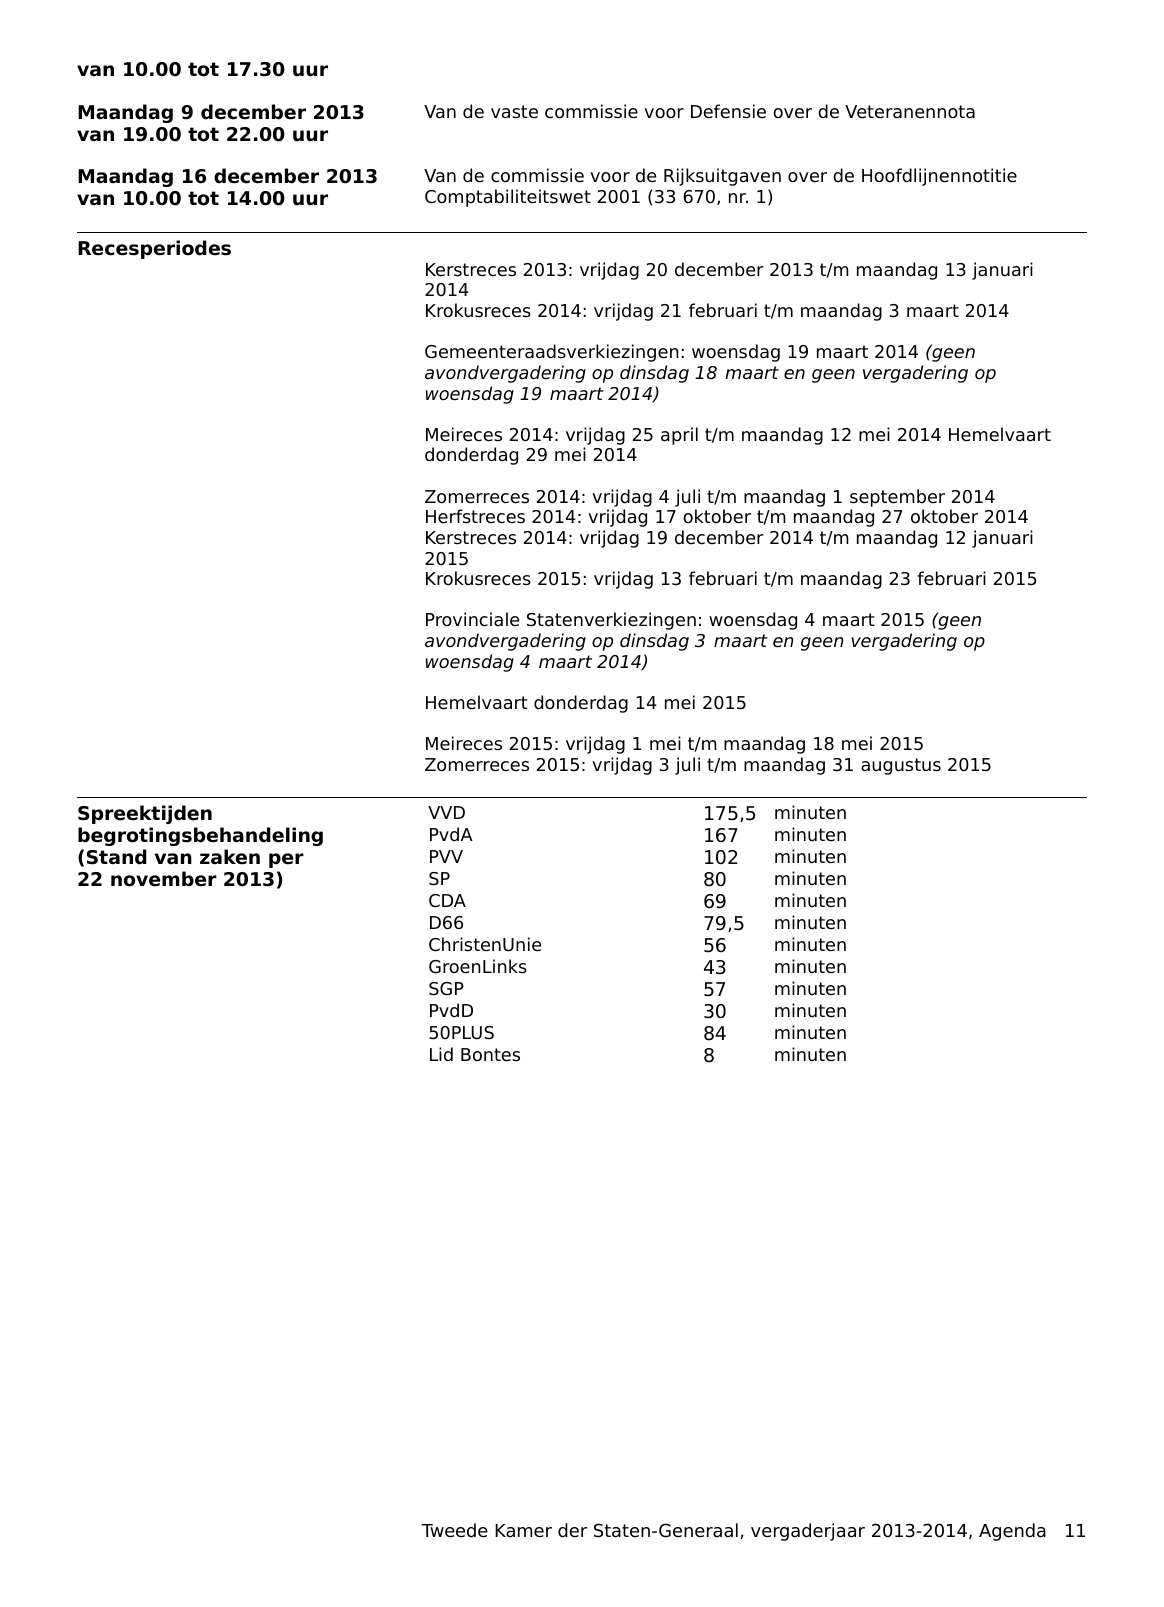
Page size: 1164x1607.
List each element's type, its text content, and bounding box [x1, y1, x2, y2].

table_cell 69 [697, 891, 768, 913]
table_cell 30 [697, 1001, 768, 1023]
table_cell [418, 466, 1087, 487]
table_cell [401, 342, 418, 404]
table_cell Krokusreces 2015: vrijdag 13 februari t/m maandag 23 februari 2015 [418, 569, 1087, 590]
table_cell Kerstreces 2014: vrijdag 19 december 2014 t/m maandag 12 januari 2015 [418, 528, 1087, 569]
table_cell [404, 1045, 422, 1067]
table_cell [77, 913, 404, 935]
table_cell [401, 755, 418, 775]
table_cell Zomerreces 2014: vrijdag 4 juli t/m maandag 1 september 2014 [418, 487, 1087, 507]
table_cell Hemelvaart donderdag 14 mei 2015 [418, 693, 1087, 713]
table_cell [418, 146, 1087, 166]
table_cell [401, 487, 418, 507]
table_cell [77, 935, 404, 957]
table_cell [418, 672, 1087, 693]
table_cell [77, 1045, 404, 1067]
table_cell [77, 714, 401, 734]
table_cell [401, 81, 418, 102]
table_cell [404, 957, 422, 979]
table_cell Zomerreces 2015: vrijdag 3 juli t/m maandag 31 augustus 2015 [418, 755, 1087, 775]
table_cell [401, 466, 418, 487]
table_cell [77, 322, 401, 342]
table_header Recesperiodes [77, 233, 401, 260]
table_cell [77, 672, 401, 693]
table_header VVD [422, 798, 697, 825]
table_cell [77, 1023, 404, 1045]
table_cell [401, 301, 418, 322]
table_cell Maandag 16 december 2013 van 10.00 tot 14.00 uur [77, 166, 401, 210]
table_cell Van de vaste commissie voor Defensie over de Veteranennota [418, 102, 1087, 146]
table_cell [418, 714, 1087, 734]
table_cell [77, 425, 401, 466]
table_cell [401, 59, 418, 81]
table_cell Meireces 2014: vrijdag 25 april t/m maandag 12 mei 2014 Hemelvaart donderdag 29 mei 2014 [418, 425, 1087, 466]
table_cell [404, 847, 422, 869]
table_cell [77, 891, 404, 913]
table_cell [77, 610, 401, 672]
table_cell [401, 672, 418, 693]
table_cell [404, 979, 422, 1001]
table_cell [77, 590, 401, 610]
table_cell minuten [768, 913, 1087, 935]
table_cell [77, 260, 401, 301]
table_cell [77, 528, 401, 569]
table_cell [404, 913, 422, 935]
table_header Spreektijden [77, 798, 404, 825]
table_cell PvdD [422, 1001, 697, 1023]
table_cell minuten [768, 847, 1087, 869]
table_cell [401, 425, 418, 466]
table_cell [401, 322, 418, 342]
table_cell minuten [768, 891, 1087, 913]
table_cell [404, 891, 422, 913]
table_cell [77, 466, 401, 487]
table_cell 79,5 [697, 913, 768, 935]
table_cell [404, 869, 422, 891]
table_cell SGP [422, 979, 697, 1001]
table_cell [77, 301, 401, 322]
table_cell [401, 569, 418, 590]
table_header [418, 233, 1087, 260]
table_cell van 10.00 tot 17.30 uur [77, 59, 401, 81]
table_cell [77, 693, 401, 713]
table_cell [77, 146, 401, 166]
table_cell [77, 755, 401, 775]
table_cell [401, 693, 418, 713]
table_cell [418, 81, 1087, 102]
table_cell [401, 610, 418, 672]
table_cell minuten [768, 1045, 1087, 1067]
table_cell [77, 487, 401, 507]
table_cell Kerstreces 2013: vrijdag 20 december 2013 t/m maandag 13 januari 2014 [418, 260, 1087, 301]
table_cell 167 [697, 825, 768, 847]
table_cell [401, 404, 418, 425]
table_cell [418, 59, 1087, 81]
table_header minuten [768, 798, 1087, 825]
table_cell [77, 734, 401, 755]
table_cell [77, 1001, 404, 1023]
table_cell [77, 342, 401, 404]
table_cell Krokusreces 2014: vrijdag 21 februari t/m maandag 3 maart 2014 [418, 301, 1087, 322]
table_cell [401, 507, 418, 528]
table_cell [77, 507, 401, 528]
table_cell PVV [422, 847, 697, 869]
table_header 175,5 [697, 798, 768, 825]
table_cell [77, 404, 401, 425]
table_cell ChristenUnie [422, 935, 697, 957]
table_cell [401, 102, 418, 146]
table_header [404, 798, 422, 825]
table_header [401, 233, 418, 260]
table_cell 43 [697, 957, 768, 979]
table_cell [418, 404, 1087, 425]
table_cell Lid Bontes [422, 1045, 697, 1067]
table_cell [401, 590, 418, 610]
table_cell Meireces 2015: vrijdag 1 mei t/m maandag 18 mei 2015 [418, 734, 1087, 755]
table_cell minuten [768, 935, 1087, 957]
table_cell Provinciale Statenverkiezingen: woensdag 4 maart 2015 (geen avondvergadering op dinsdag 3 maart en geen vergadering op woensdag 4 maart 2014) [418, 610, 1087, 672]
table_cell [418, 322, 1087, 342]
table_cell [401, 528, 418, 569]
table_cell minuten [768, 825, 1087, 847]
table_cell [77, 979, 404, 1001]
table_cell PvdA [422, 825, 697, 847]
table_cell 8 [697, 1045, 768, 1067]
table_cell [401, 260, 418, 301]
table_cell Van de commissie voor de Rijksuitgaven over de Hoofdlijnennotitie Comptabiliteitswet 2001 (33 670, nr. 1) [418, 166, 1087, 210]
table_cell D66 [422, 913, 697, 935]
table_cell [401, 714, 418, 734]
table_cell Herfstreces 2014: vrijdag 17 oktober t/m maandag 27 oktober 2014 [418, 507, 1087, 528]
table_cell Gemeenteraadsverkiezingen: woensdag 19 maart 2014 (geen avondvergadering op dinsdag 18 maart en geen vergadering op woensdag 19 maart 2014) [418, 342, 1087, 404]
table_cell minuten [768, 1023, 1087, 1045]
table_cell minuten [768, 957, 1087, 979]
table_cell (Stand van zaken per [77, 847, 404, 869]
table_cell [418, 590, 1087, 610]
table_cell begrotingsbehandeling [77, 825, 404, 847]
table_cell [404, 825, 422, 847]
table_cell [401, 166, 418, 210]
table_cell minuten [768, 869, 1087, 891]
table_cell [77, 957, 404, 979]
table_cell [401, 146, 418, 166]
table_cell 84 [697, 1023, 768, 1045]
table_cell minuten [768, 1001, 1087, 1023]
table_cell GroenLinks [422, 957, 697, 979]
table_cell [404, 1001, 422, 1023]
table_cell 50PLUS [422, 1023, 697, 1045]
table_cell [77, 81, 401, 102]
table_cell 102 [697, 847, 768, 869]
table_cell minuten [768, 979, 1087, 1001]
table_cell [401, 734, 418, 755]
table_cell 22 november 2013) [77, 869, 404, 891]
table_cell 56 [697, 935, 768, 957]
table_cell Maandag 9 december 2013 van 19.00 tot 22.00 uur [77, 102, 401, 146]
table_cell 57 [697, 979, 768, 1001]
table_cell [404, 1023, 422, 1045]
table_cell 80 [697, 869, 768, 891]
table_cell CDA [422, 891, 697, 913]
table_cell [404, 935, 422, 957]
table_cell SP [422, 869, 697, 891]
table_cell [77, 569, 401, 590]
